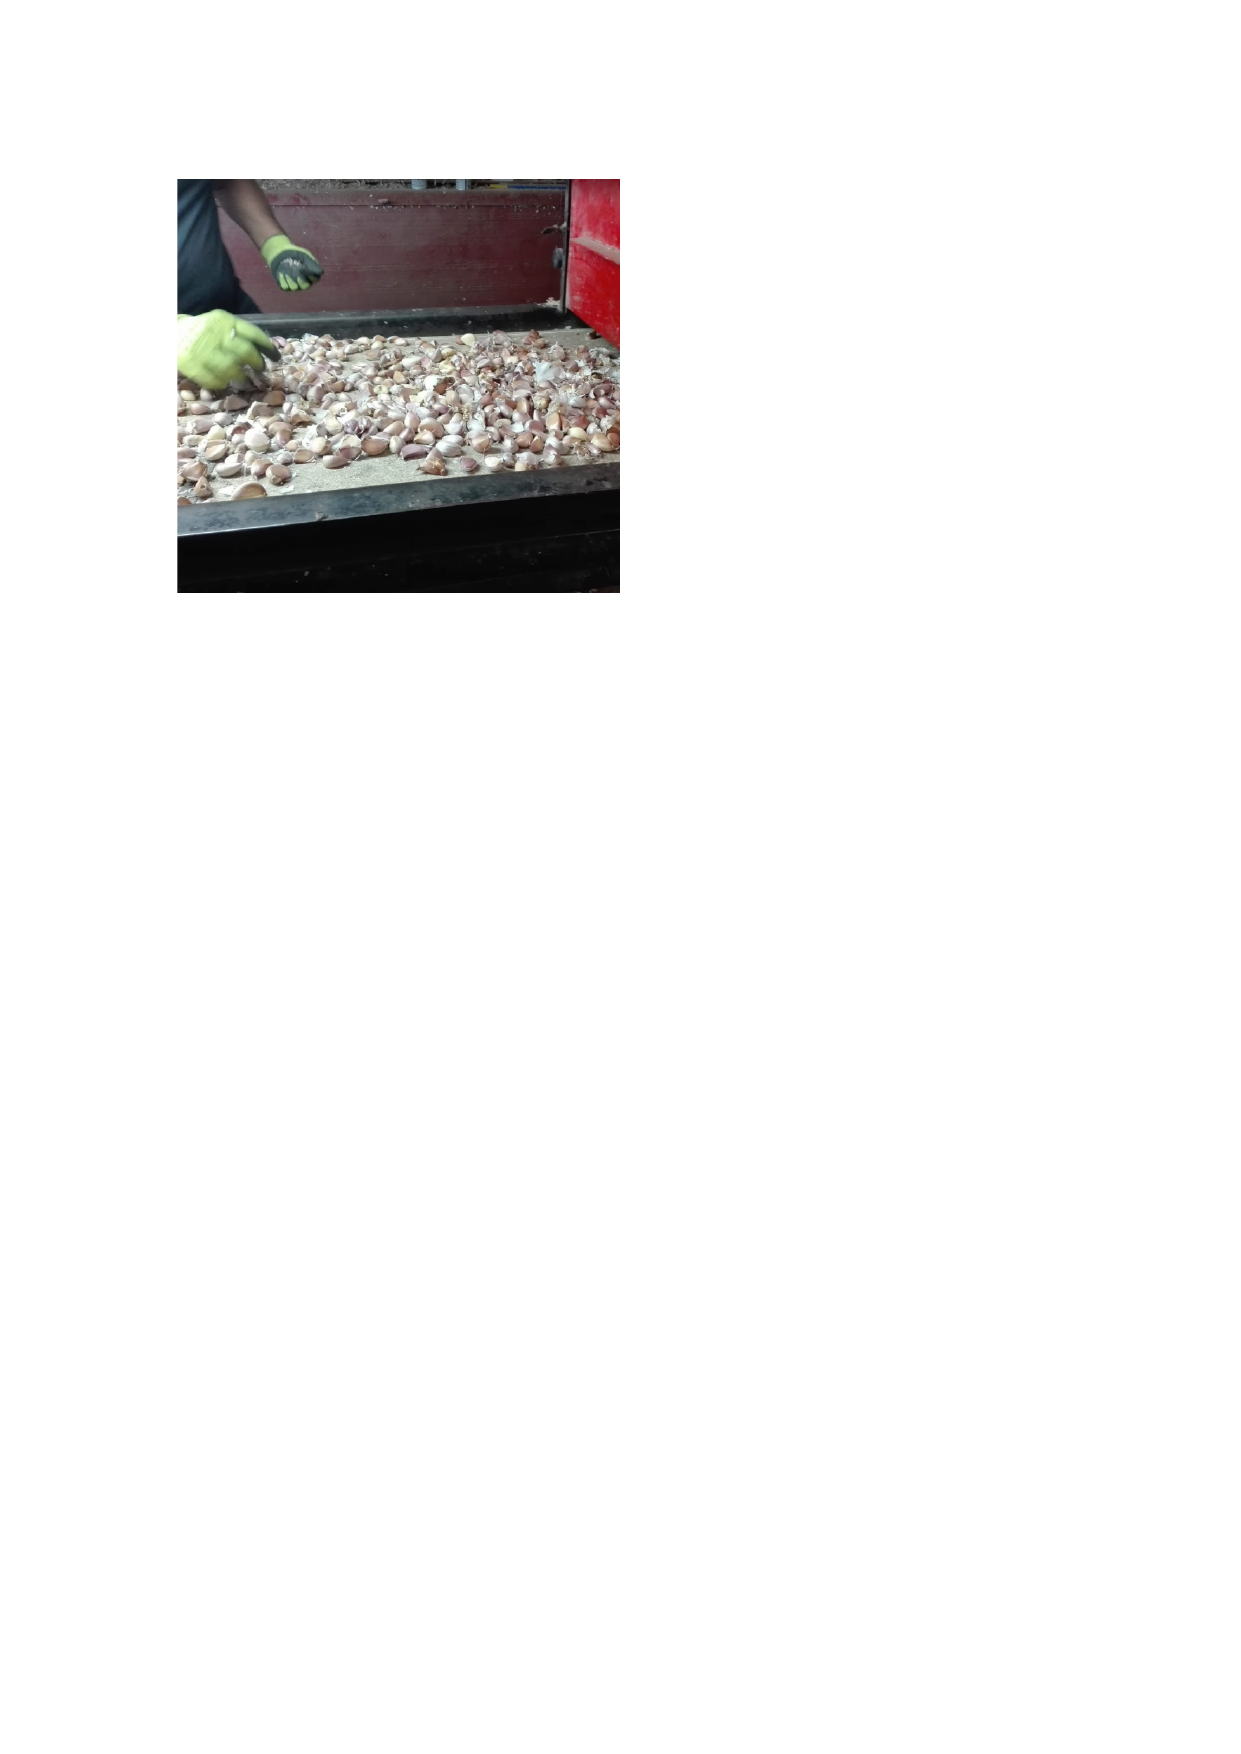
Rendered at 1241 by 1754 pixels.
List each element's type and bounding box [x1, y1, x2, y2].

picture [177, 179, 620, 593]
